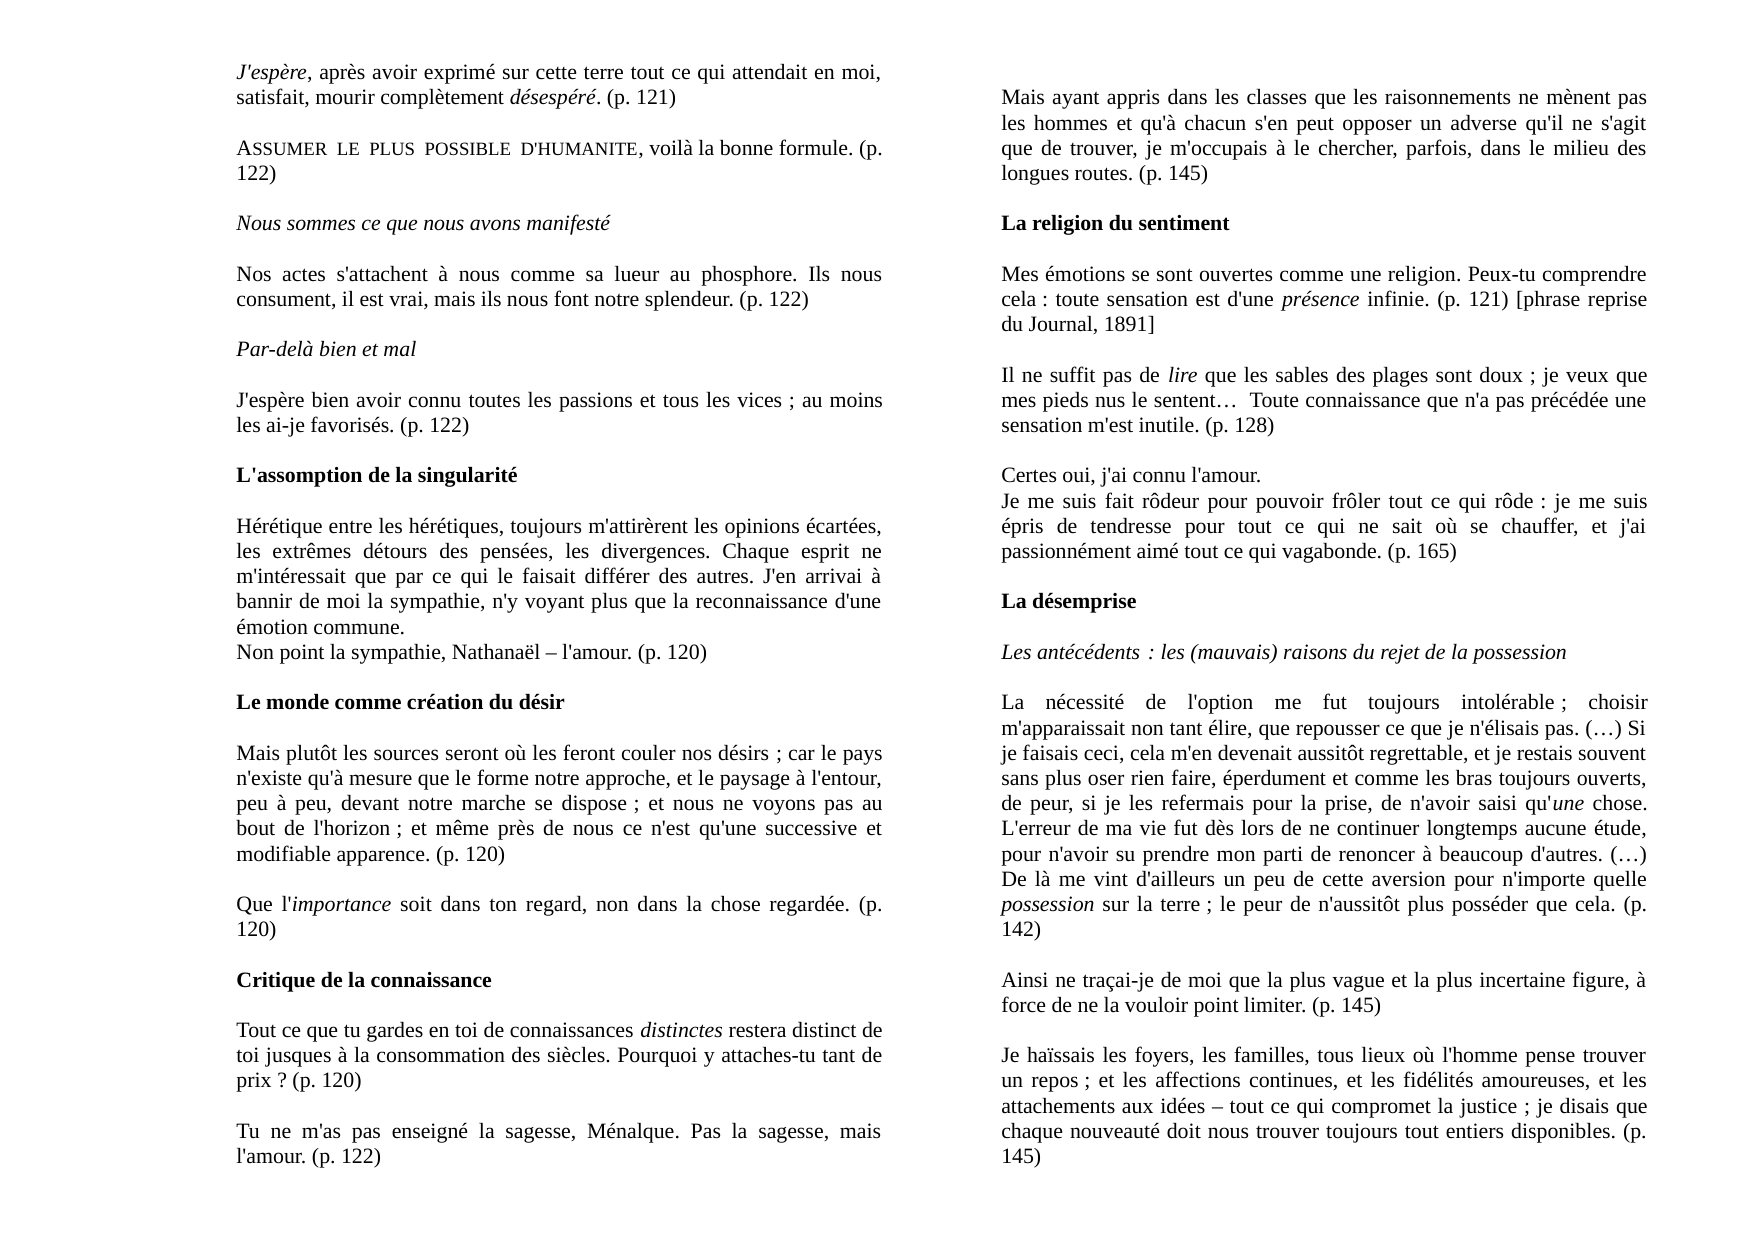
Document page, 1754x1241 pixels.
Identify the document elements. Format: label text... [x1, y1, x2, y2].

text Les antécédents : les (mauvais) raisons du rejet de la possession [1001, 639, 1648, 664]
text Je me suis fait rôdeur pour pouvoir frôler tout ce qui rôde : je me suis épris de tendresse pour tout ce qui ne sait où se chauffer, et j'ai passionnément aimé tout ce qui vagabonde. (p. 165) [1001, 488, 1648, 563]
text Il ne suffit pas de lire que les sables des plages sont doux ; je veux que mes pieds nus le sentent… Toute connaissance que n'a pas précédée une sensation m'est inutile. (p. 128) [1001, 362, 1648, 437]
text J'espère, après avoir exprimé sur cette terre tout ce qui attendait en moi, satisfait, mourir complètement désespéré. (p. 121) [236, 59, 883, 109]
text Certes oui, j'ai connu l'amour. [1001, 462, 1648, 488]
text Tout ce que tu gardes en toi de connaissances distinctes restera distinct de toi jusques à la consommation des siècles. Pourquoi y attaches-tu tant de prix ? (p. 120) [236, 1017, 883, 1093]
text La nécessité de l'option me fut toujours intolérable ; choisir m'apparaissait non tant élire, que repousser ce que je n'élisais pas. (…) Si je faisais ceci, cela m'en devenait aussitôt regrettable, et je restais souvent sans plus oser rien faire, éperdument et comme les bras toujours ouverts, de peur, si je les refermais pour la prise, de n'avoir saisi qu'une chose. L'erreur de ma vie fut dès lors de ne continuer longtemps aucune étude, pour n'avoir su prendre mon parti de renoncer à beaucoup d'autres. (…) De là me vint d'ailleurs un peu de cette aversion pour n'importe quelle possession sur la terre ; le peur de n'aussitôt plus posséder que cela. (p. 142) [1001, 689, 1648, 941]
text Ainsi ne traçai-je de moi que la plus vague et la plus incertaine figure, à force de ne la vouloir point limiter. (p. 145) [1001, 967, 1648, 1017]
text La religion du sentiment [1001, 210, 1648, 236]
text Le monde comme création du désir [236, 689, 883, 714]
text J'espère bien avoir connu toutes les passions et tous les vices ; au moins les ai-je favorisés. (p. 122) [236, 387, 883, 437]
text La désemprise [1001, 588, 1648, 614]
text Tu ne m'as pas enseigné la sagesse, Ménalque. Pas la sagesse, mais l'amour. (p. 122) [236, 1118, 883, 1168]
text Hérétique entre les hérétiques, toujours m'attirèrent les opinions écartées, les extrêmes détours des pensées, les divergences. Chaque esprit ne m'intéressait que par ce qui le faisait différer des autres. J'en arrivai à bannir de moi la sympathie, n'y voyant plus que la reconnaissance d'une émotion commune. [236, 513, 883, 639]
text Mais plutôt les sources seront où les feront couler nos désirs ; car le pays n'existe qu'à mesure que le forme notre approche, et le paysage à l'entour, peu à peu, devant notre marche se dispose ; et nous ne voyons pas au bout de l'horizon ; et même près de nous ce n'est qu'une successive et modifiable apparence. (p. 120) [236, 740, 883, 866]
text Que l'importance soit dans ton regard, non dans la chose regardée. (p. 120) [236, 891, 883, 941]
text Nous sommes ce que nous avons manifesté [236, 210, 883, 236]
text Mes émotions se sont ouvertes comme une religion. Peux-tu comprendre cela : toute sensation est d'une présence infinie. (p. 121) [phrase reprise du Journal, 1891] [1001, 261, 1648, 336]
text ASSUMER LE PLUS POSSIBLE D'HUMANITE, voilà la bonne formule. (p. 122) [236, 135, 883, 185]
text L'assomption de la singularité [236, 462, 883, 488]
text Nos actes s'attachent à nous comme sa lueur au phosphore. Ils nous consument, il est vrai, mais ils nous font notre splendeur. (p. 122) [236, 261, 883, 311]
text Non point la sympathie, Nathanaël – l'amour. (p. 120) [236, 639, 883, 664]
text Je haïssais les foyers, les familles, tous lieux où l'homme pense trouver un repos ; et les affections continues, et les fidélités amoureuses, et les attachements aux idées – tout ce qui compromet la justice ; je disais que chaque nouveauté doit nous trouver toujours tout entiers disponibles. (p. 145) [1001, 1042, 1648, 1168]
text Critique de la connaissance [236, 967, 883, 992]
text Mais ayant appris dans les classes que les raisonnements ne mènent pas les hommes et qu'à chacun s'en peut opposer un adverse qu'il ne s'agit que de trouver, je m'occupais à le chercher, parfois, dans le milieu des longues routes. (p. 145) [1001, 84, 1648, 185]
text Par-delà bien et mal [236, 336, 883, 362]
